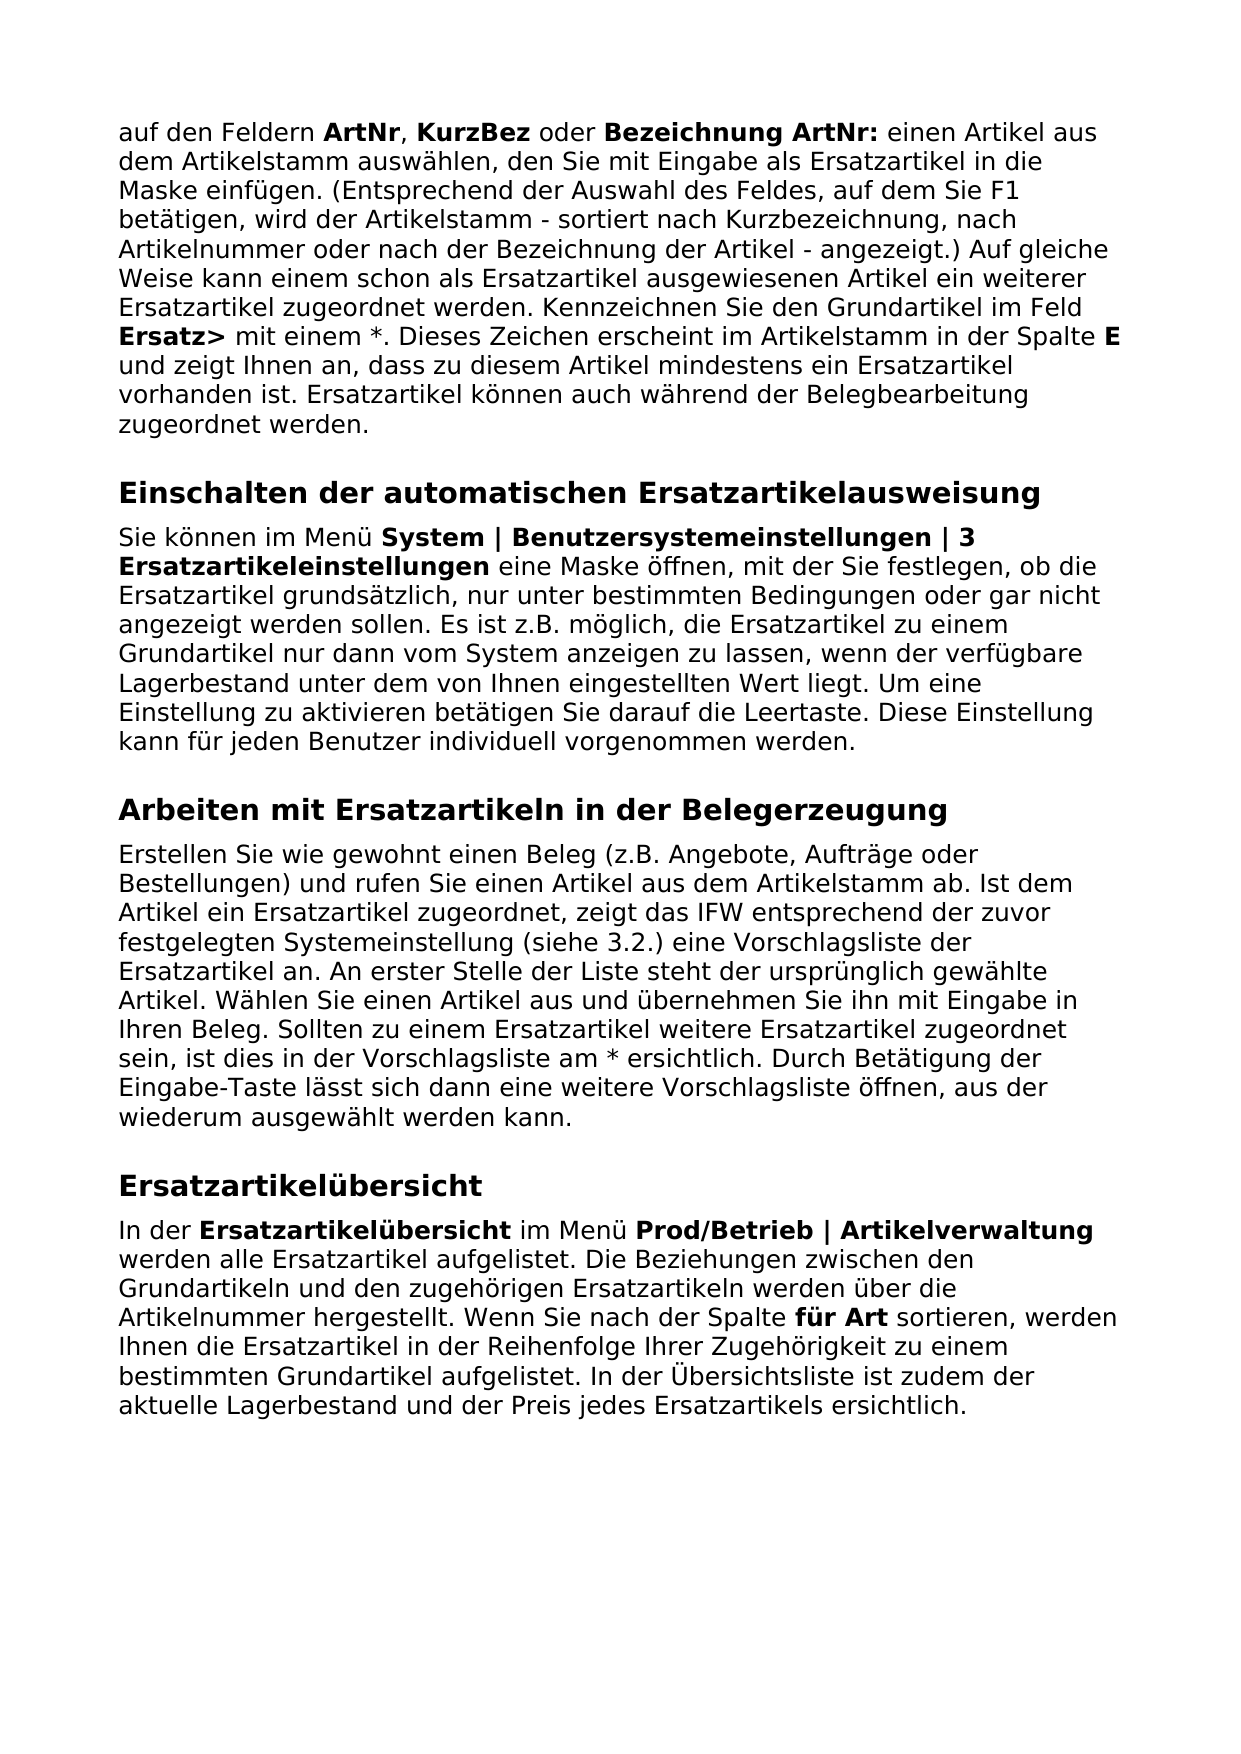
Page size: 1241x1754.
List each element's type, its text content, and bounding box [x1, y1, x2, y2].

text auf den Feldern ArtNr, KurzBez oder Bezeichnung ArtNr: einen Artikel aus dem Artikelstamm auswählen, den Sie mit Eingabe als Ersatzartikel in die Maske einfügen. (Entsprechend der Auswahl des Feldes, auf dem Sie F1 betätigen, wird der Artikelstamm - sortiert nach Kurzbezeichnung, nach Artikelnummer oder nach der Bezeichnung der Artikel - angezeigt.) Auf gleiche Weise kann einem schon als Ersatzartikel ausgewiesenen Artikel ein weiterer Ersatzartikel zugeordnet werden. Kennzeichnen Sie den Grundartikel im Feld Ersatz> mit einem *. Dieses Zeichen erscheint im Artikelstamm in der Spalte E und zeigt Ihnen an, dass zu diesem Artikel mindestens ein Ersatzartikel vorhanden ist. Ersatzartikel können auch während der Belegbearbeitung zugeordnet werden. [118, 118, 1122, 439]
text Sie können im Menü System | Benutzersystemeinstellungen | 3 Ersatzartikeleinstellungen eine Maske öffnen, mit der Sie festlegen, ob die Ersatzartikel grundsätzlich, nur unter bestimmten Bedingungen oder gar nicht angezeigt werden sollen. Es ist z.B. möglich, die Ersatzartikel zu einem Grundartikel nur dann vom System anzeigen zu lassen, wenn der verfügbare Lagerbestand unter dem von Ihnen eingestellten Wert liegt. Um eine Einstellung zu aktivieren betätigen Sie darauf die Leertaste. Diese Einstellung kann für jeden Benutzer individuell vorgenommen werden. [118, 523, 1122, 756]
subtitle Arbeiten mit Ersatzartikeln in der Belegerzeugung [118, 794, 1122, 828]
subtitle Ersatzartikelübersicht [118, 1169, 1122, 1203]
text Erstellen Sie wie gewohnt einen Beleg (z.B. Angebote, Aufträge oder Bestellungen) und rufen Sie einen Artikel aus dem Artikelstamm ab. Ist dem Artikel ein Ersatzartikel zugeordnet, zeigt das IFW entsprechend der zuvor festgelegten Systemeinstellung (siehe 3.2.) eine Vorschlagsliste der Ersatzartikel an. An erster Stelle der Liste steht der ursprünglich gewählte Artikel. Wählen Sie einen Artikel aus und übernehmen Sie ihn mit Eingabe in Ihren Beleg. Sollten zu einem Ersatzartikel weitere Ersatzartikel zugeordnet sein, ist dies in der Vorschlagsliste am * ersichtlich. Durch Betätigung der Eingabe-Taste lässt sich dann eine weitere Vorschlagsliste öffnen, aus der wiederum ausgewählt werden kann. [118, 840, 1122, 1132]
text In der Ersatzartikelübersicht im Menü Prod/Betrieb | Artikelverwaltung werden alle Ersatzartikel aufgelistet. Die Beziehungen zwischen den Grundartikeln und den zugehörigen Ersatzartikeln werden über die Artikelnummer hergestellt. Wenn Sie nach der Spalte für Art sortieren, werden Ihnen die Ersatzartikel in der Reihenfolge Ihrer Zugehörigkeit zu einem bestimmten Grundartikel aufgelistet. In der Übersichtsliste ist zudem der aktuelle Lagerbestand und der Preis jedes Ersatzartikels ersichtlich. [118, 1216, 1122, 1420]
subtitle Einschalten der automatischen Ersatzartikelausweisung [118, 476, 1122, 510]
